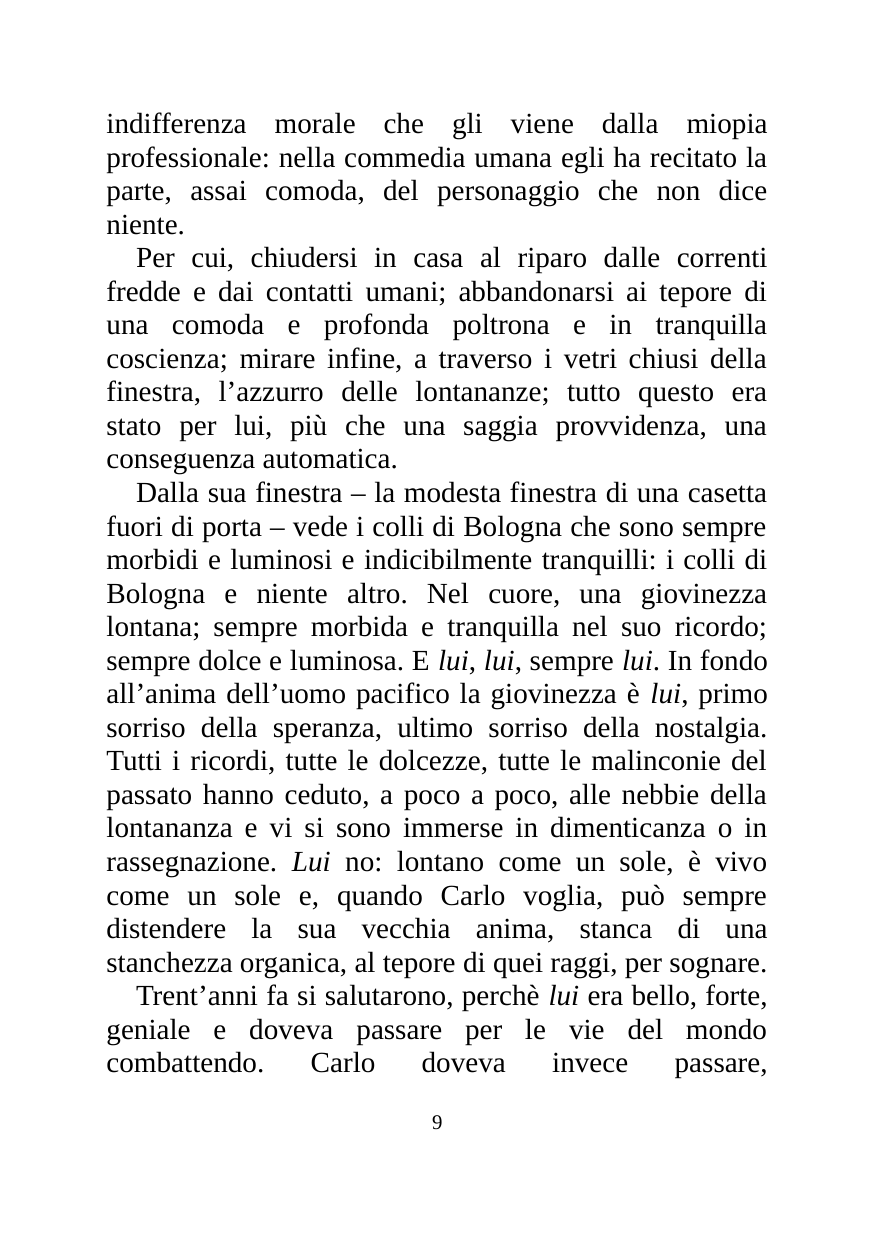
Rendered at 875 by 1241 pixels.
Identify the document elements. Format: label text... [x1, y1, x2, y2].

text Per cui, chiudersi in casa al riparo dalle correnti fredde e dai contatti umani; abbandonarsi ai tepore di una comoda e profonda poltrona e in tranquilla coscienza; mirare infine, a traverso i vetri chiusi della finestra, l’azzurro delle lontananze; tutto questo era stato per lui, più che una saggia provvidenza, una conseguenza automatica. [106, 240, 768, 475]
text indifferenza morale che gli viene dalla miopia professionale: nella commedia umana egli ha recitato la parte, assai comoda, del personaggio che non dice niente. [106, 106, 768, 240]
text Dalla sua finestra – la modesta finestra di una casetta fuori di porta – vede i colli di Bologna che sono sempre morbidi e luminosi e indicibilmente tranquilli: i colli di Bologna e niente altro. Nel cuore, una giovinezza lontana; sempre morbida e tranquilla nel suo ricordo; sempre dolce e luminosa. E lui, lui, sempre lui. In fondo all’anima dell’uomo pacifico la giovinezza è lui, primo sorriso della speranza, ultimo sorriso della nostalgia. Tutti i ricordi, tutte le dolcezze, tutte le malinconie del passato hanno ceduto, a poco a poco, alle nebbie della lontananza e vi si sono immerse in dimenticanza o in rassegnazione. Lui no: lontano come un sole, è vivo come un sole e, quando Carlo voglia, può sempre distendere la sua vecchia anima, stanca di una stanchezza organica, al tepore di quei raggi, per sognare. [106, 475, 768, 978]
text Trent’anni fa si salutarono, perchè lui era bello, forte, geniale e doveva passare per le vie del mondo combattendo. Carlo doveva invece passare, [106, 978, 768, 1079]
